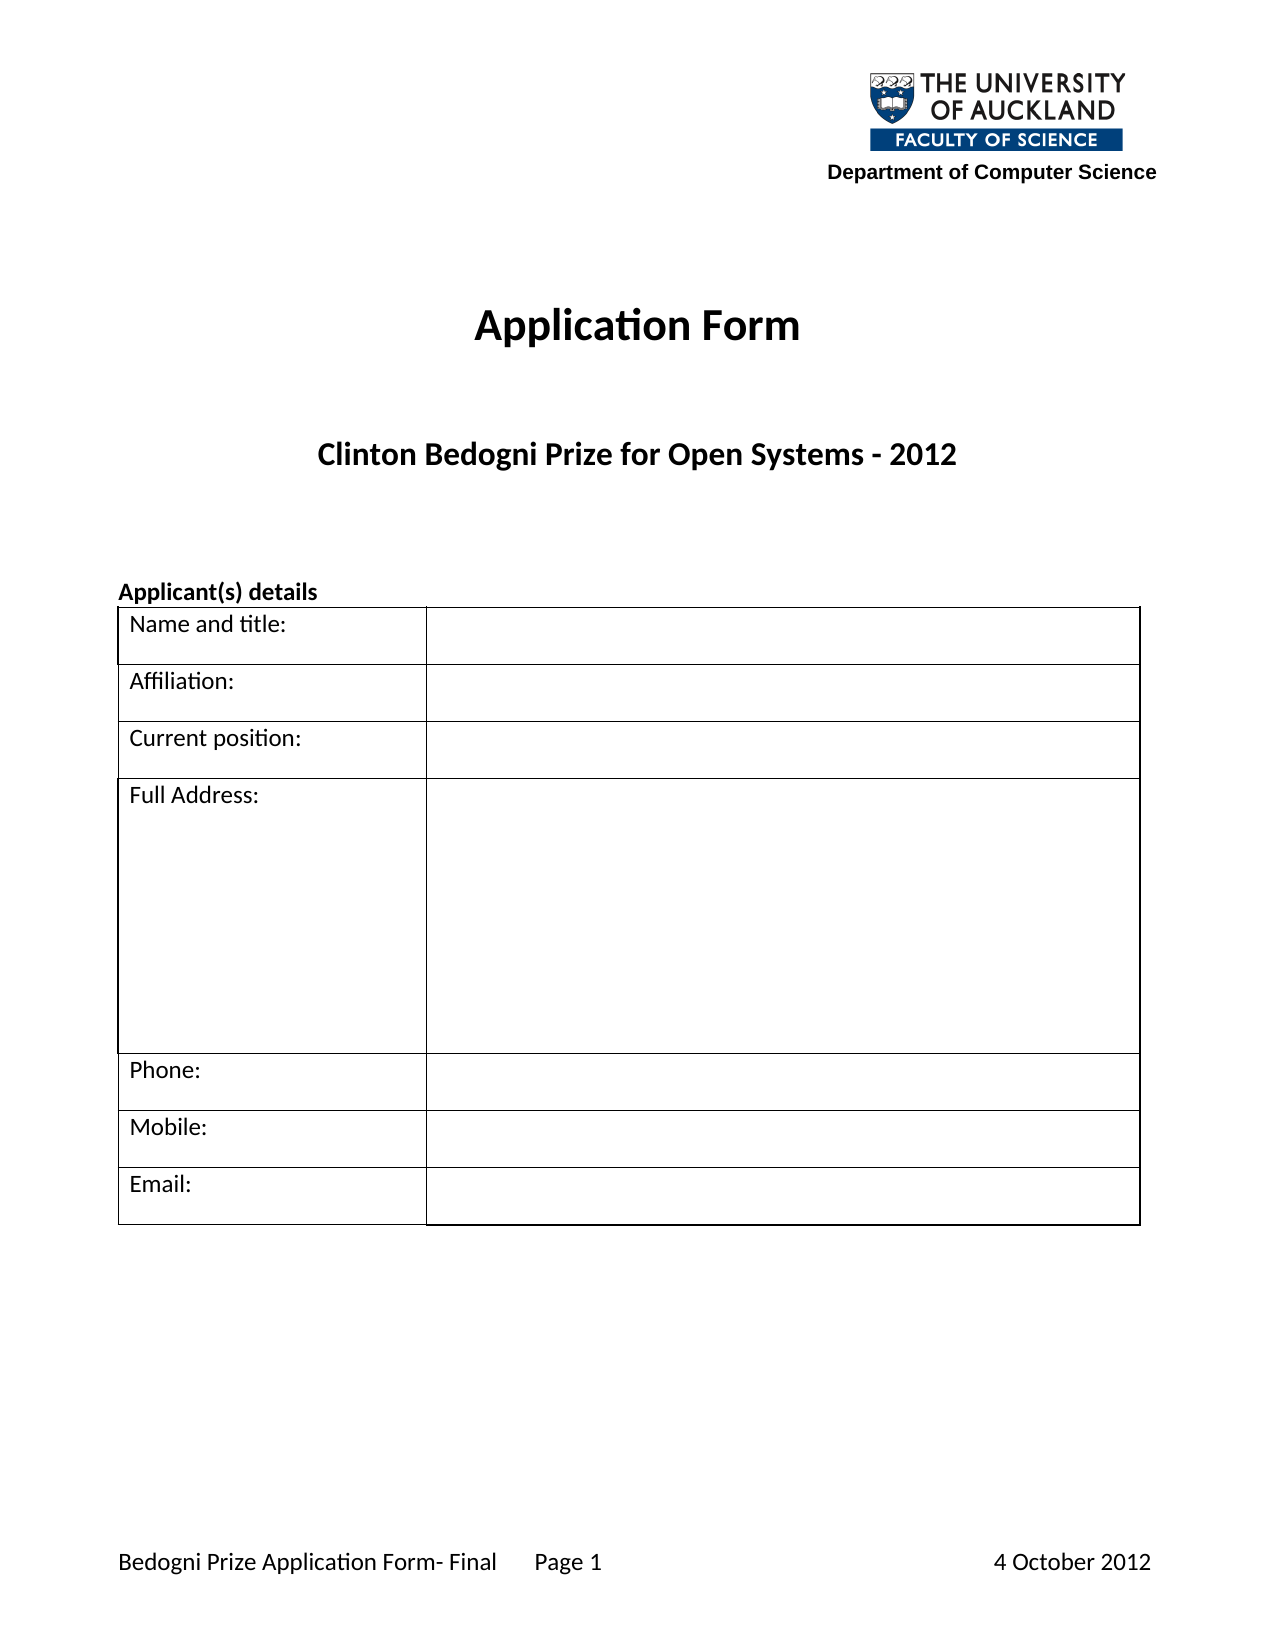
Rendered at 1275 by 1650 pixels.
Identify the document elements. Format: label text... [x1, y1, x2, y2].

table_cell [427, 779, 1139, 835]
table_cell [119, 912, 426, 949]
table_cell [119, 1022, 426, 1053]
table_cell Current position: [119, 722, 426, 778]
text Clinton Bedogni Prize for Open Systems - 2012 [118, 433, 1157, 474]
table_cell [427, 1022, 1139, 1053]
table_cell Phone: [119, 1054, 426, 1110]
text Application Form [118, 296, 1157, 352]
table_cell [427, 949, 1139, 986]
table_cell [427, 986, 1139, 1022]
table_cell [427, 912, 1139, 949]
table_cell Mobile: [119, 1111, 426, 1167]
table_cell [427, 665, 1139, 721]
table_cell Affiliation: [119, 665, 426, 721]
table_cell [119, 874, 426, 912]
table_cell [427, 1054, 1139, 1110]
table_header [427, 608, 1139, 663]
table_cell [119, 835, 426, 873]
text Applicant(s) details [118, 576, 1157, 606]
table_cell [427, 874, 1139, 912]
table_cell [119, 949, 426, 986]
table_cell [427, 835, 1139, 873]
table_cell Email: [119, 1168, 426, 1224]
table_cell [119, 986, 426, 1022]
table_cell Full Address: [119, 779, 426, 835]
table_header Name and title: [119, 608, 426, 663]
table_cell [427, 1111, 1139, 1167]
table_cell [427, 722, 1139, 778]
table_cell [427, 1168, 1139, 1224]
